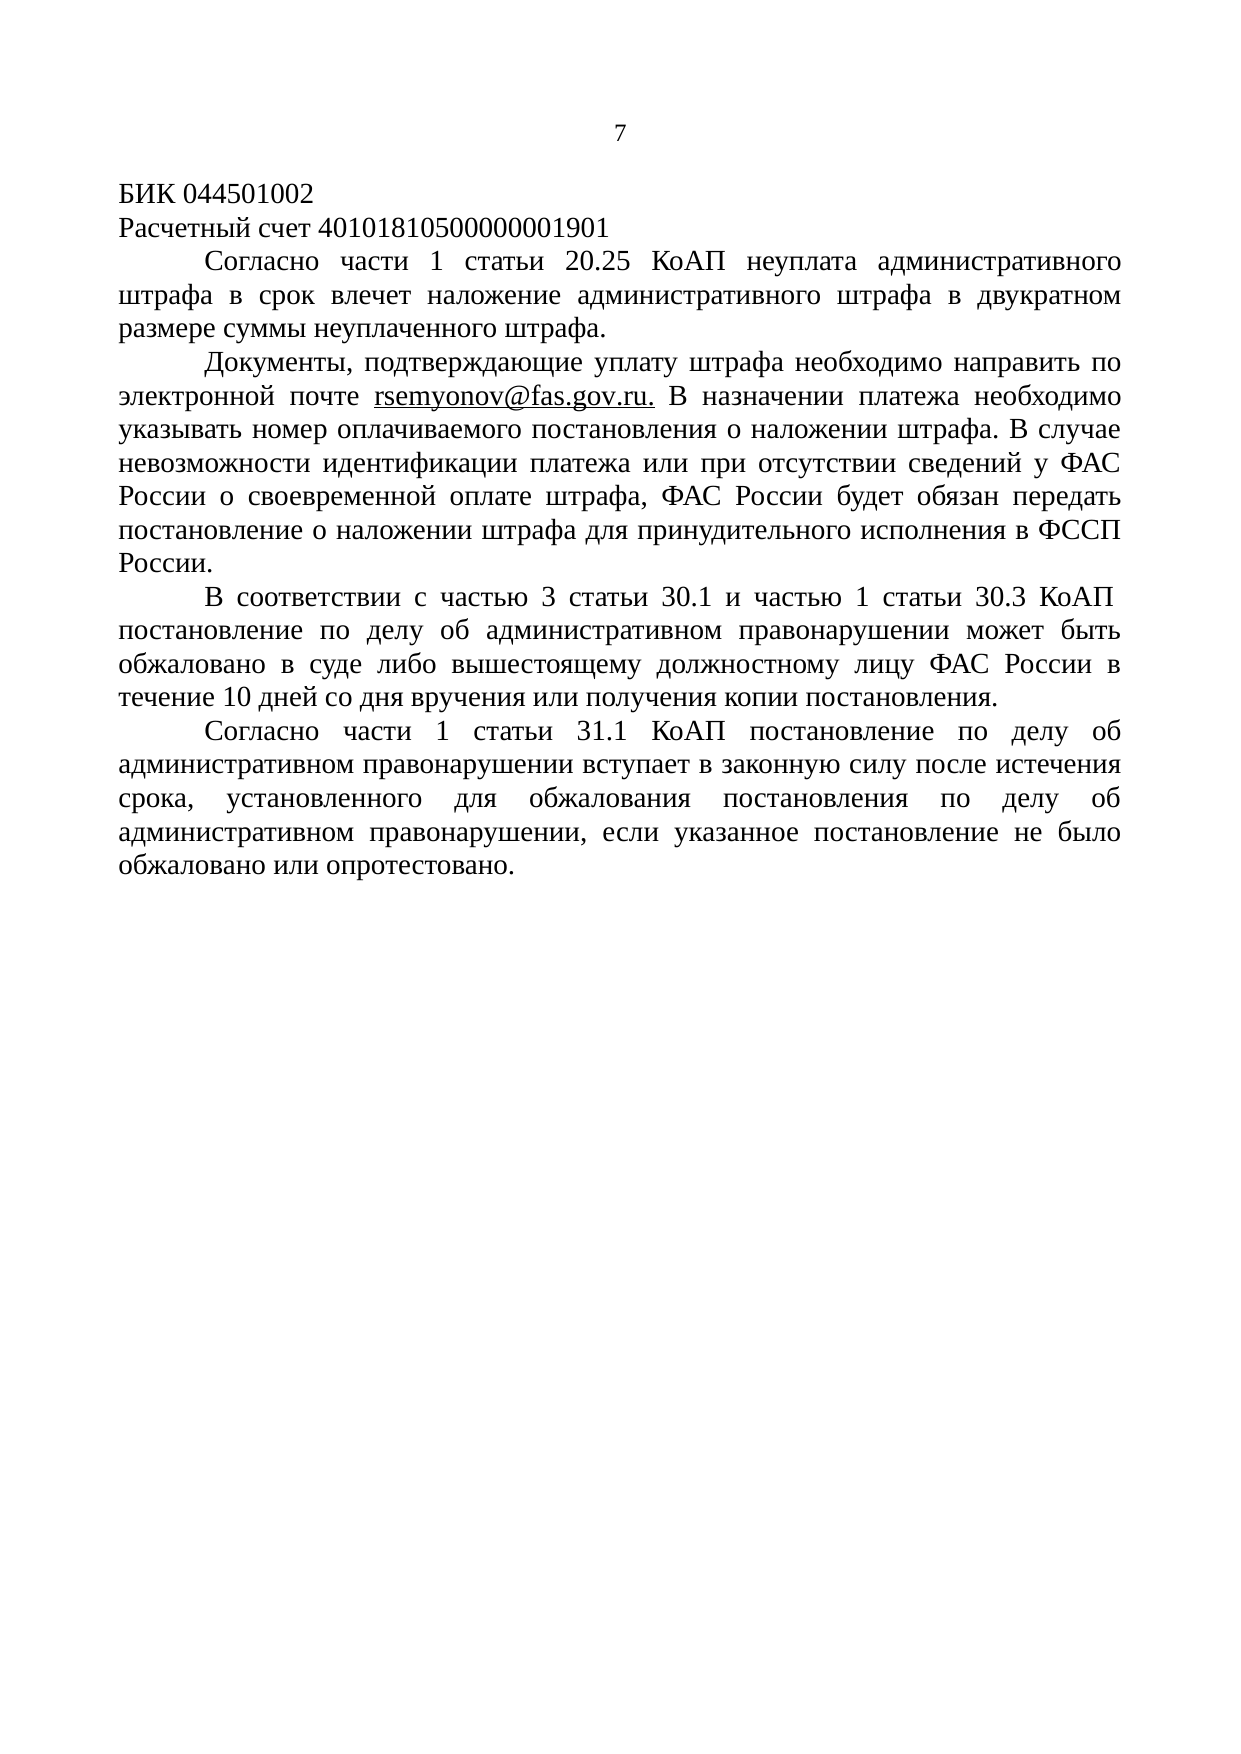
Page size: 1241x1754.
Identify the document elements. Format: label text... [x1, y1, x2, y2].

text В соответствии с частью 3 статьи 30.1 и частью 1 статьи 30.3 КоАП постановление по делу об административном правонарушении может быть обжаловано в суде либо вышестоящему должностному лицу ФАС России в течение 10 дней со дня вручения или получения копии постановления. [118, 579, 1122, 713]
text Расчетный счет 40101810500000001901 [118, 210, 1122, 243]
text Согласно части 1 статьи 20.25 КоАП неуплата административного штрафа в срок влечет наложение административного штрафа в двукратном размере суммы неуплаченного штрафа. [118, 243, 1122, 344]
text Согласно части 1 статьи 31.1 КоАП постановление по делу об административном правонарушении вступает в законную силу после истечения срока, установленного для обжалования постановления по делу об административном правонарушении, если указанное постановление не было обжаловано или опротестовано. [118, 713, 1122, 881]
text БИК 044501002 [118, 176, 1122, 210]
text Документы, подтверждающие уплату штрафа необходимо направить по электронной почте rsemyonov@fas.gov.ru. В назначении платежа необходимо указывать номер оплачиваемого постановления о наложении штрафа. В случае невозможности идентификации платежа или при отсутствии сведений у ФАС России о своевременной оплате штрафа, ФАС России будет обязан передать постановление о наложении штрафа для принудительного исполнения в ФССП России. [118, 344, 1122, 579]
